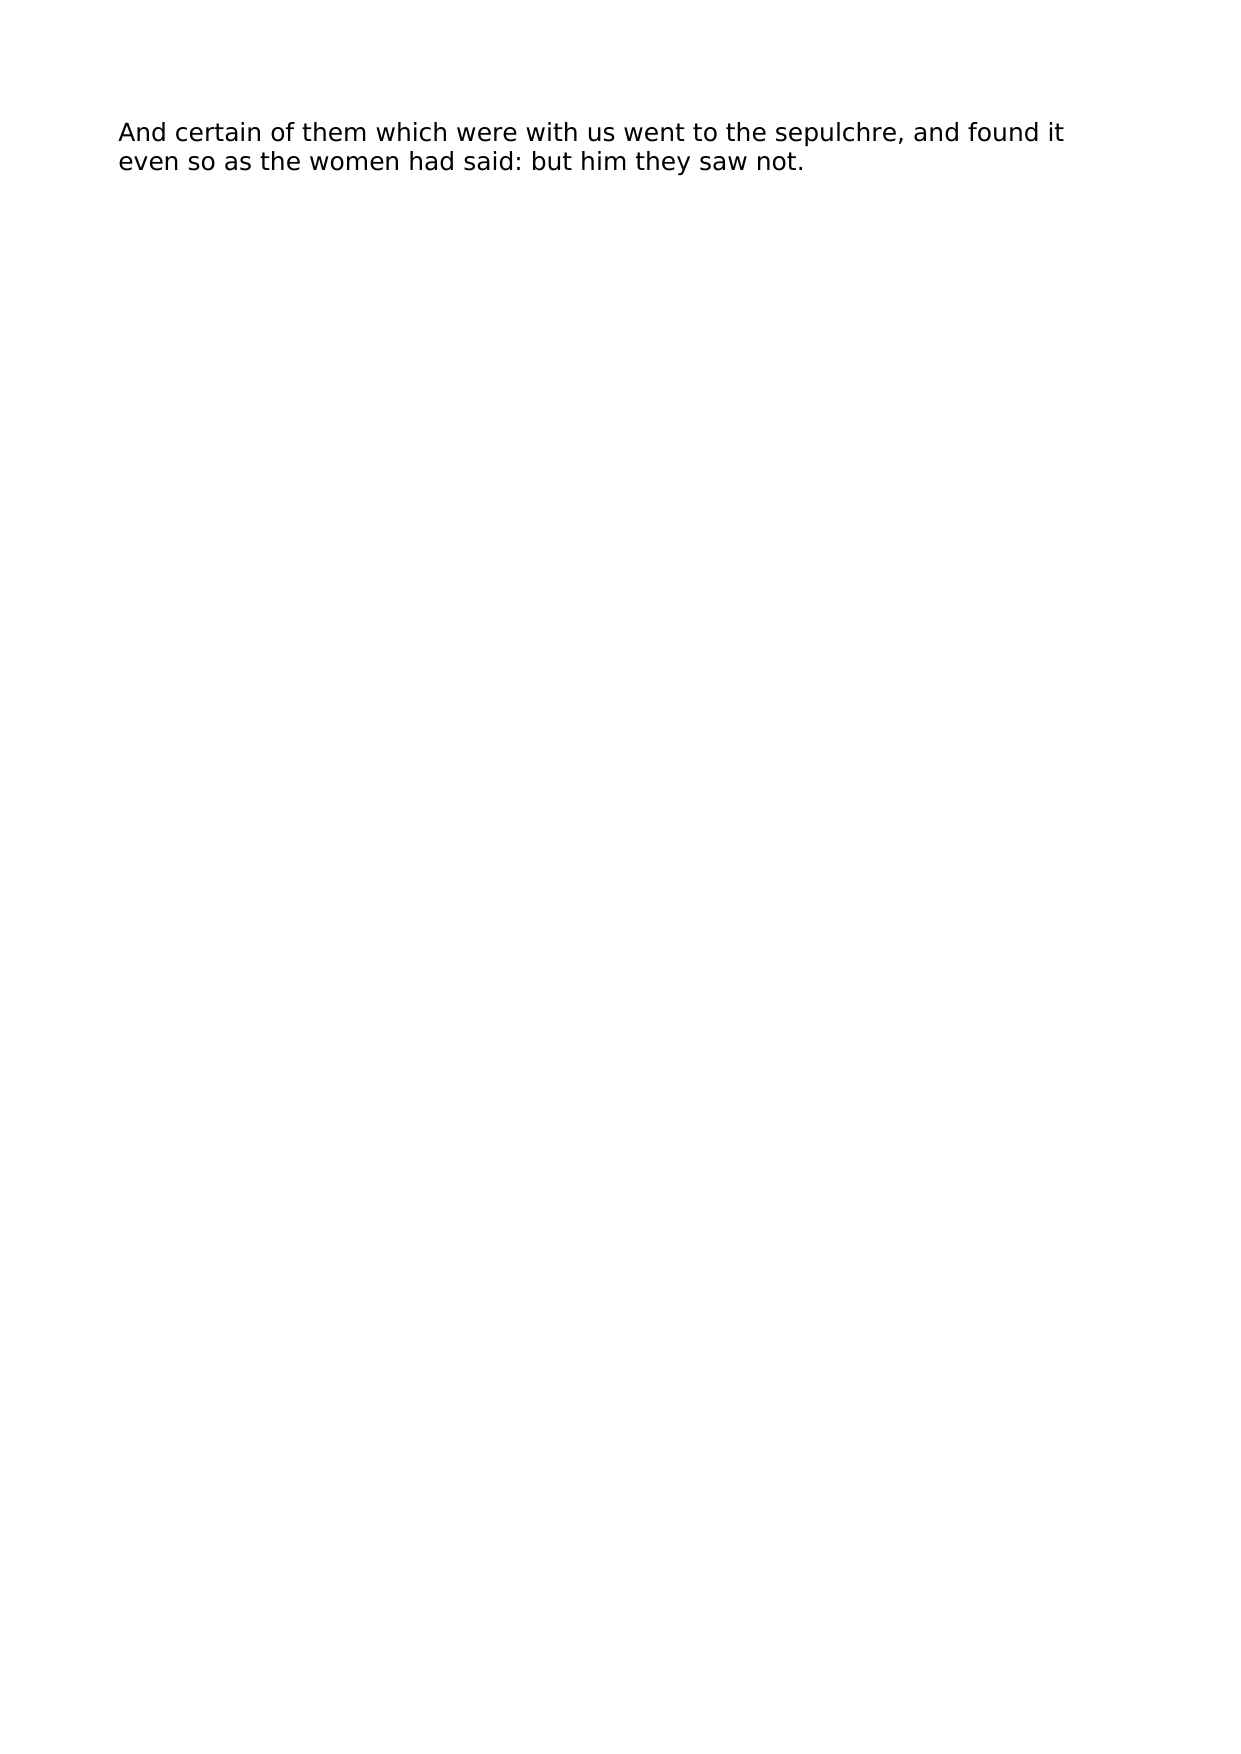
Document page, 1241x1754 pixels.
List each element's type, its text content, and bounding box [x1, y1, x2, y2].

text And certain of them which were with us went to the sepulchre, and found it even so as the women had said: but him they saw not. [118, 118, 1122, 176]
